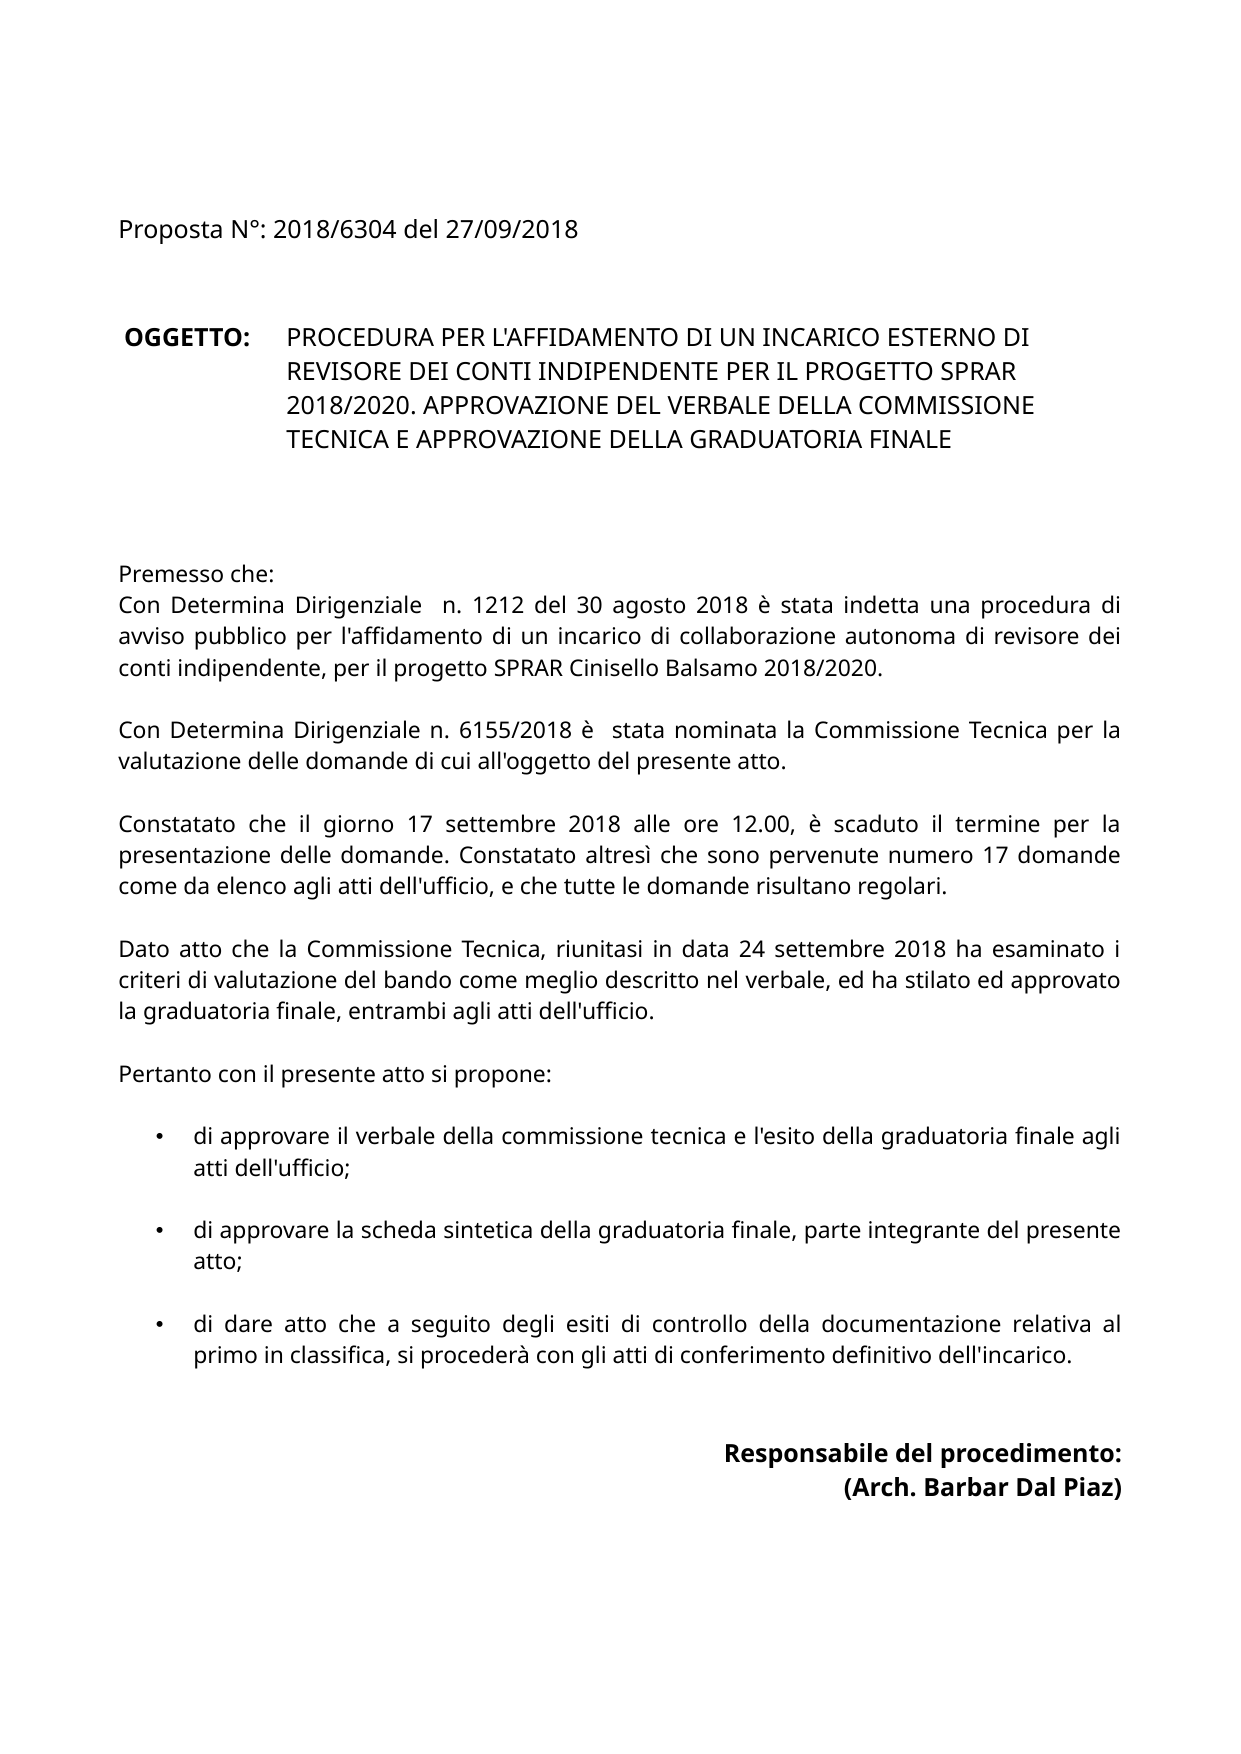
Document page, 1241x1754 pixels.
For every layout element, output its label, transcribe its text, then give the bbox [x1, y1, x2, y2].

text Constatato che il giorno 17 settembre 2018 alle ore 12.00, è scaduto il termine per la presentazione delle domande. Constatato altresì che sono pervenute numero 17 domande come da elenco agli atti dell'ufficio, e che tutte le domande risultano regolari. [118, 808, 1122, 901]
list di approvare la scheda sintetica della graduatoria finale, parte integrante del presente atto; [156, 1214, 1122, 1276]
text Proposta N°: 2018/6304 del 27/09/2018 [118, 211, 1122, 245]
text Responsabile del procedimento: [118, 1436, 1122, 1469]
table_header OGGETTO: [118, 314, 281, 461]
text Dato atto che la Commissione Tecnica, riunitasi in data 24 settembre 2018 ha esaminato i criteri di valutazione del bando come meglio descritto nel verbale, ed ha stilato ed approvato la graduatoria finale, entrambi agli atti dell'ufficio. [118, 933, 1122, 1026]
list di dare atto che a seguito degli esiti di controllo della documentazione relativa al primo in classifica, si procederà con gli atti di conferimento definitivo dell'incarico. [156, 1308, 1122, 1370]
text Con Determina Dirigenziale n. 6155/2018 è stata nominata la Commissione Tecnica per la valutazione delle domande di cui all'oggetto del presente atto. [118, 714, 1122, 776]
text Pertanto con il presente atto si propone: [118, 1058, 1122, 1089]
text Con Determina Dirigenziale n. 1212 del 30 agosto 2018 è stata indetta una procedura di avviso pubblico per l'affidamento di un incarico di collaborazione autonoma di revisore dei conti indipendente, per il progetto SPRAR Cinisello Balsamo 2018/2020. [118, 589, 1122, 683]
text Premesso che: [118, 558, 1122, 589]
table_header PROCEDURA PER L'AFFIDAMENTO DI UN INCARICO ESTERNO DI REVISORE DEI CONTI INDIPENDENTE PER IL PROGETTO SPRAR 2018/2020. APPROVAZIONE DEL VERBALE DELLA COMMISSIONE TECNICA E APPROVAZIONE DELLA GRADUATORIA FINALE [281, 314, 1123, 461]
list di approvare il verbale della commissione tecnica e l'esito della graduatoria finale agli atti dell'ufficio; [156, 1120, 1122, 1183]
text (Arch. Barbar Dal Piaz) [118, 1469, 1122, 1504]
